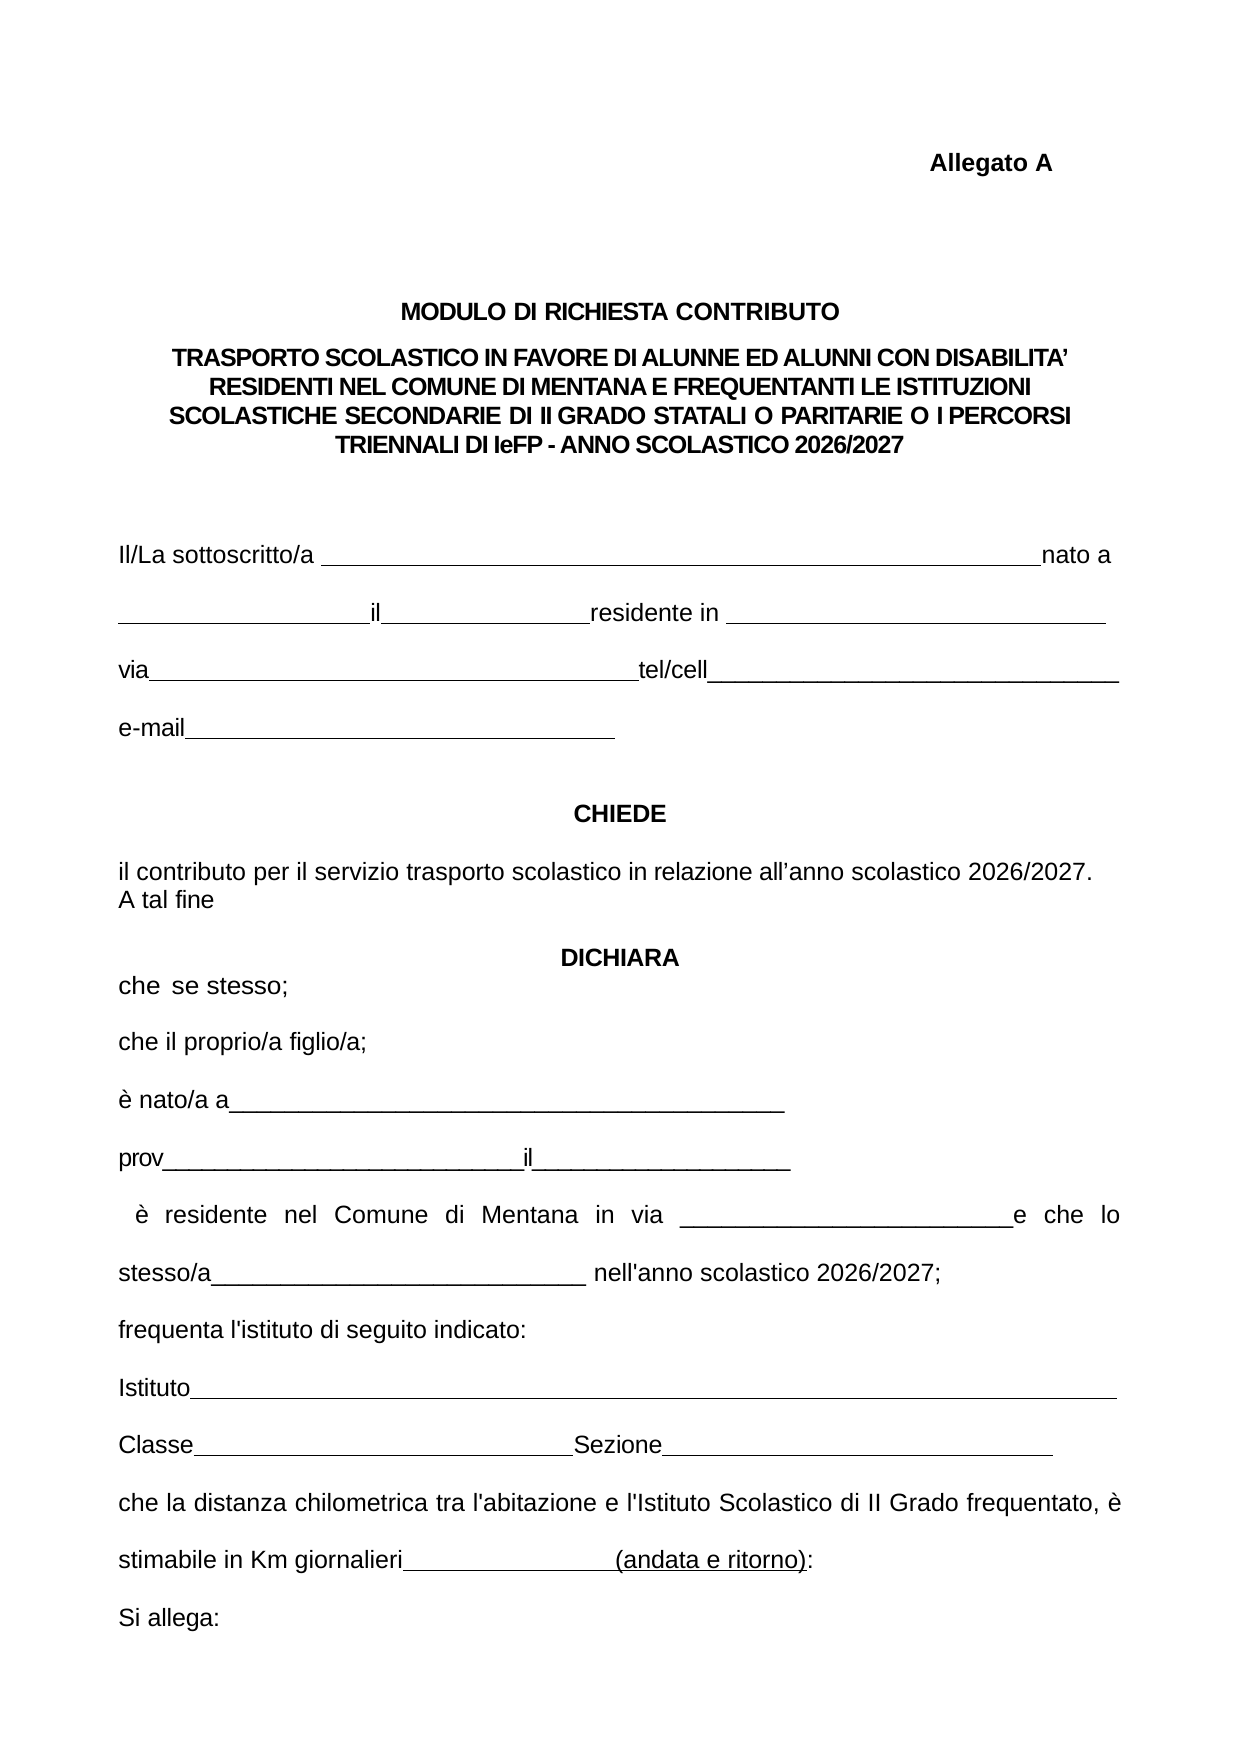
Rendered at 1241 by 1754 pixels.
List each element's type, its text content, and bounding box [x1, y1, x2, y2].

text via tel/cell______________________________ [118, 655, 1122, 684]
text Istituto [118, 1372, 1122, 1401]
text DICHIARA [118, 943, 1122, 972]
text Allegato A [856, 148, 1122, 176]
text è nato/a a________________________________________ [118, 1085, 1122, 1114]
subtitle TRASPORTO SCOLASTICO IN FAVORE DI ALUNNE ED ALUNNI CON DISABILITA’ RESIDENTI NEL COMUNE DI MENTANA E FREQUENTANTI LE ISTITUZIONI SCOLASTICHE SECONDARIE DI II GRADO STATALI O PARITARIE O I PERCORSI TRIENNALI DI IeFP - ANNO SCOLASTICO 2026/2027 [137, 343, 1103, 458]
text Il/La sottoscritto/a nato a [118, 540, 1122, 569]
text Si allega: [118, 1602, 1122, 1631]
text prov____________________________il____________________ [118, 1142, 1122, 1171]
text che la distanza chilometrica tra l'abitazione e l'Istituto Scolastico di II Grado frequentato, è stimabile in Km giornalieri (andata e ritorno): [118, 1487, 1122, 1574]
text è residente nel Comune di Mentana in via ________________________e che lo stesso/a___________________________ nell'anno scolastico 2026/2027; [118, 1200, 1122, 1286]
text CHIEDE [118, 799, 1122, 828]
subtitle MODULO DI RICHIESTA CONTRIBUTO [118, 293, 1122, 327]
text e-mail [118, 713, 1122, 742]
text frequenta l'istituto di seguito indicato: [118, 1315, 1122, 1344]
text il residente in [118, 598, 1122, 627]
text che il proprio/a figlio/a; [118, 1028, 1122, 1056]
text Classe Sezione [118, 1430, 1122, 1459]
text il contributo per il servizio trasporto scolastico in relazione all’anno scolastico 2026/2027. [118, 857, 1122, 885]
text che se stesso; [118, 972, 1122, 1000]
text A tal fine [118, 885, 1122, 914]
